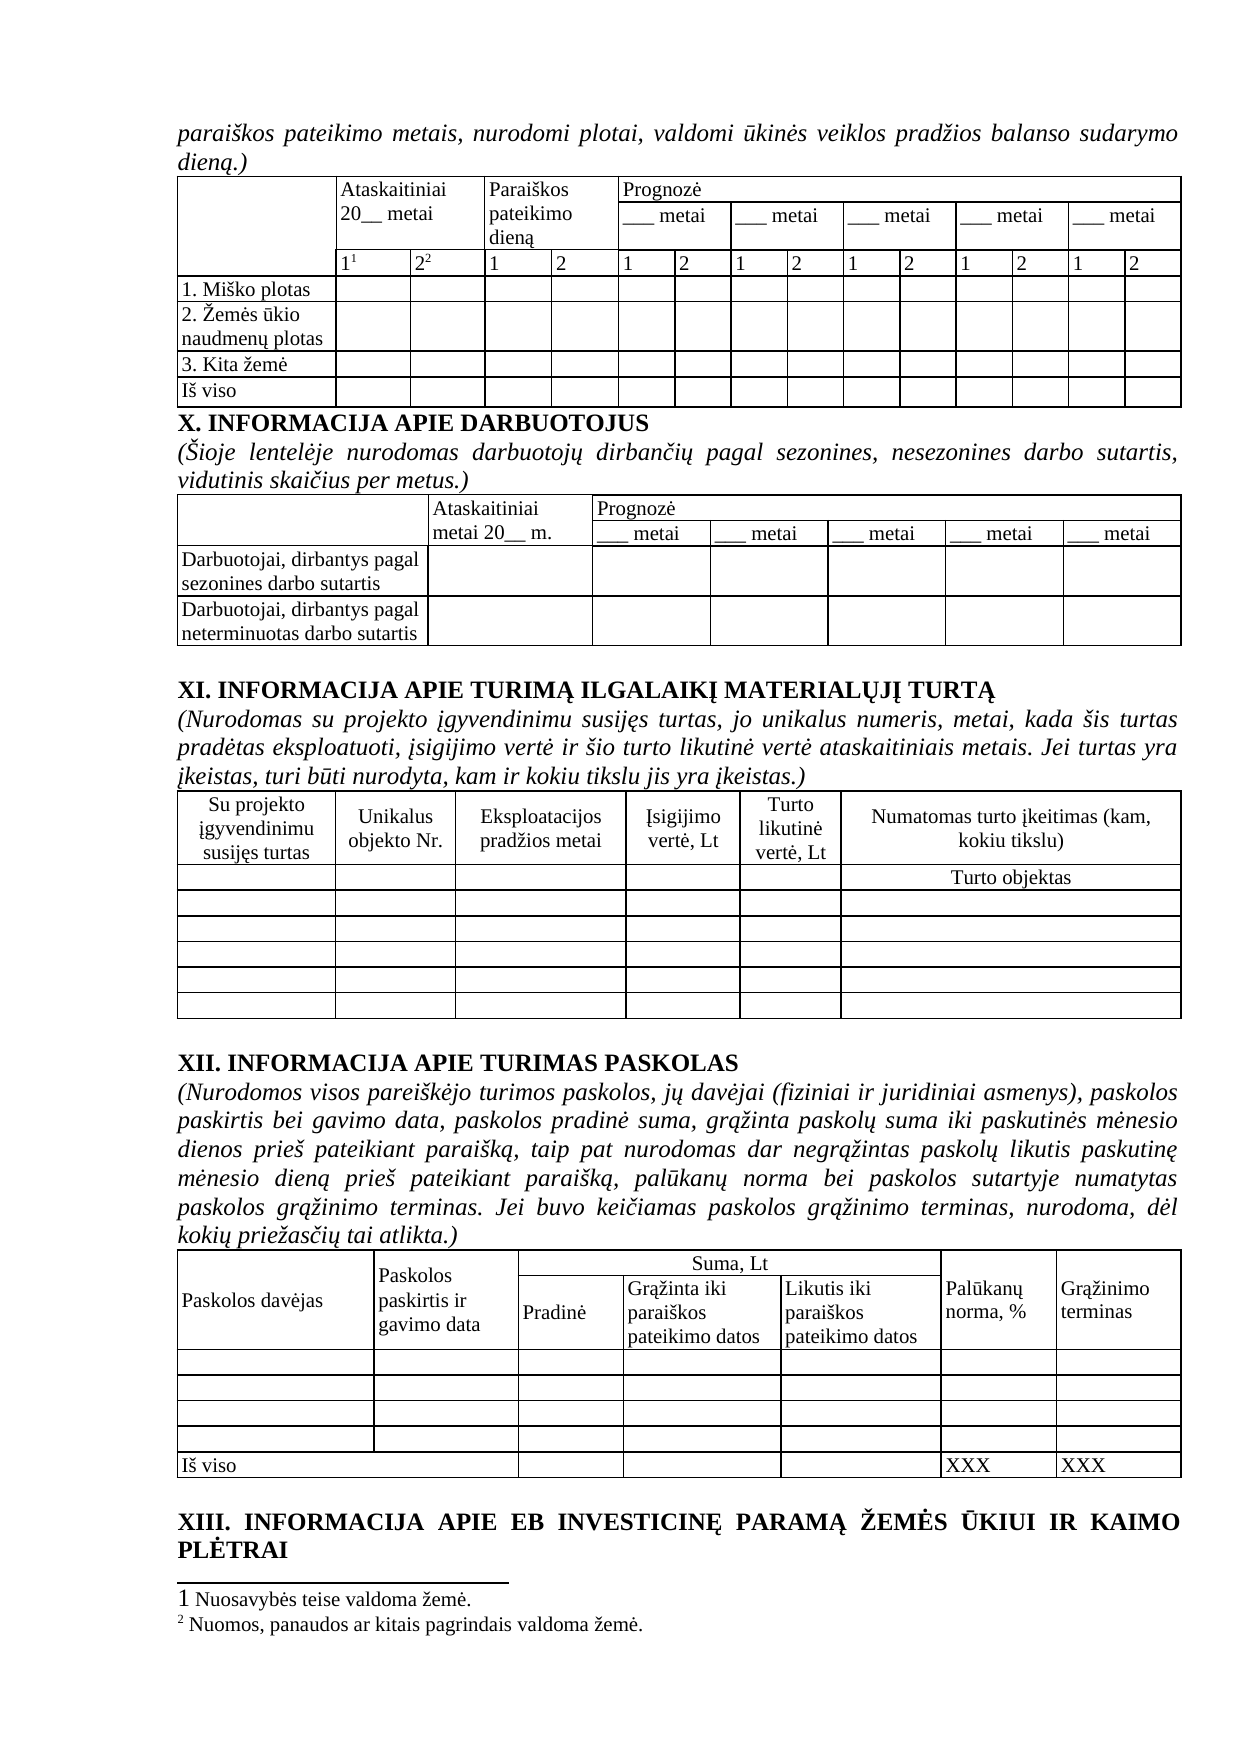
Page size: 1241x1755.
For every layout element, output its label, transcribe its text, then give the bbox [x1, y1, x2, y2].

table_cell [844, 378, 899, 406]
table_cell 1 [1008, 251, 1012, 275]
table_cell [1064, 547, 1180, 595]
table_cell [406, 352, 410, 376]
table_cell [619, 1453, 623, 1477]
table_header Grąžinimo terminas [1057, 1251, 1180, 1348]
table_cell 1 [1069, 251, 1073, 275]
table_cell [552, 302, 618, 350]
table_cell [547, 352, 551, 376]
table_cell [1069, 277, 1073, 301]
table_cell [614, 277, 618, 301]
table_cell [514, 1427, 518, 1451]
text XII. INFORMACIJA APIE TURIMAS PASKOLAS [177, 1048, 1181, 1077]
text XIII. INFORMACIJA APIE EB INVESTICINĘ PARAMĄ ŽEMĖS ŪKIUI IR KAIMO PLĖTRAI [177, 1507, 1181, 1564]
table_cell [732, 378, 787, 406]
table_cell [411, 302, 484, 350]
table_cell [901, 302, 955, 350]
table_cell [1008, 277, 1012, 301]
table_cell [1064, 277, 1068, 301]
table_cell [429, 597, 592, 645]
table_header Įsigijimo vertė, Lt [627, 792, 739, 864]
table_cell [711, 597, 827, 645]
table_cell [946, 547, 1063, 595]
table_cell [552, 352, 556, 376]
table_header Eksploatacijos pradžios metai [456, 792, 625, 864]
table_cell [619, 1401, 623, 1425]
table_cell [957, 378, 1012, 406]
table_cell [451, 917, 455, 941]
table_cell ___ metai [619, 203, 730, 249]
table_cell Pradinė [519, 1276, 623, 1348]
table_cell [788, 378, 843, 406]
table_cell [783, 352, 787, 376]
table_cell [331, 942, 335, 966]
table_cell [552, 378, 618, 406]
text (Šioje lentelėje nurodomas darbuotojų dirbančių pagal sezonines, nesezonines darbo sutartis, vidutinis skaičius per metus.) [177, 437, 1181, 494]
table_header Ataskaitiniai metai 20__ m. [429, 495, 592, 545]
table_cell [619, 277, 623, 301]
table_cell [451, 968, 455, 992]
table_cell [1052, 1350, 1056, 1374]
table_cell [514, 1401, 518, 1425]
table_cell [1057, 1401, 1061, 1425]
text (Nurodomos visos pareiškėjo turimos paskolos, jų davėjai (fiziniai ir juridiniai asmenys), paskolos paskirtis bei gavimo data, paskolos pradinė suma, grąžinta paskolų suma iki paskutinės mėnesio dienos prieš pateikiant paraišką, taip pat nurodomas dar negrąžintas paskolų likutis paskutinę mėnesio dieną prieš pateikiant paraišką, palūkanų norma bei paskolos sutartyje numatytas paskolos grąžinimo terminas. Jei buvo keičiamas paskolos grąžinimo terminas, nurodoma, dėl kokių priežasčių tai atlikta.) [177, 1077, 1181, 1249]
table_cell [619, 1376, 623, 1400]
table_cell [451, 942, 455, 966]
table_cell [829, 597, 945, 645]
table_header Paskolos davėjas [178, 1251, 373, 1348]
table_cell [1057, 1376, 1061, 1400]
table_cell [619, 352, 623, 376]
table_cell XXX [1052, 1453, 1056, 1477]
table_cell [619, 1350, 623, 1374]
table_cell [514, 1350, 518, 1374]
table_cell [676, 302, 730, 350]
table_cell 1 [844, 251, 848, 275]
table_cell [1069, 302, 1124, 350]
table_cell [619, 1427, 623, 1451]
table_cell [614, 352, 618, 376]
table_header [178, 495, 428, 545]
table_cell [331, 993, 335, 1017]
table_cell [839, 277, 843, 301]
table_cell [337, 302, 410, 350]
table_cell ___ metai [844, 203, 955, 249]
table_cell [514, 1376, 518, 1400]
table_header Paskolos paskirtis ir gavimo data [375, 1251, 518, 1348]
table_cell 22 [411, 250, 484, 275]
table_cell [451, 891, 455, 915]
table_cell [1126, 302, 1180, 350]
text (Nurodomas su projekto įgyvendinimu susijęs turtas, jo unikalus numeris, metai, kada šis turtas pradėtas eksploatuoti, įsigijimo vertė ir šio turto likutinė vertė ataskaitiniais metais. Jei turtas yra įkeistas, turi būti nurodyta, kam ir kokiu tikslu jis yra įkeistas.) [177, 704, 1181, 790]
table_cell [1064, 597, 1180, 645]
table_cell [1052, 1376, 1056, 1400]
table_cell [1064, 352, 1068, 376]
table_cell [1052, 1427, 1056, 1451]
table_cell [946, 597, 1063, 645]
table_cell [486, 378, 551, 406]
table_header Palūkanų norma, % [942, 1251, 1056, 1348]
table_cell 2 [552, 250, 618, 275]
table_cell [844, 277, 848, 301]
table_cell [1008, 352, 1012, 376]
table_header [178, 177, 336, 275]
table_cell ___ metai [957, 203, 1068, 249]
table_cell Iš viso [178, 378, 335, 406]
table_cell Darbuotojai, dirbantys pagal sezonines darbo sutartis [178, 546, 427, 595]
table_cell [486, 302, 551, 350]
table_cell [844, 352, 848, 376]
table_cell [1052, 1401, 1056, 1425]
table_cell [593, 547, 710, 595]
table_cell 2 [1064, 251, 1068, 275]
table_cell [552, 277, 556, 301]
table_cell XXX [1057, 1453, 1061, 1477]
table_cell [1013, 302, 1068, 350]
table_cell [451, 993, 455, 1017]
table_cell 1 [783, 251, 787, 275]
table_cell [788, 302, 843, 350]
table_cell [901, 378, 955, 406]
table_cell [331, 865, 335, 889]
table_cell [429, 546, 592, 595]
table_cell [732, 302, 787, 350]
table_cell [957, 302, 1012, 350]
table_cell [331, 891, 335, 915]
table_header Numatomas turto įkeitimas (kam, kokiu tikslu) [842, 792, 1180, 864]
table_header Unikalus objekto Nr. [336, 792, 455, 864]
table_cell [619, 302, 674, 350]
table_cell 1 [619, 251, 623, 275]
table_cell [451, 865, 455, 889]
table_cell [593, 597, 710, 645]
text paraiškos pateikimo metais, nurodomi plotai, valdomi ūkinės veiklos pradžios balanso sudarymo dieną.) [177, 118, 1181, 176]
table_cell [839, 352, 843, 376]
table_cell [1069, 352, 1073, 376]
table_cell [331, 968, 335, 992]
table_cell [331, 917, 335, 941]
table_cell 2 [839, 251, 843, 275]
table_cell [619, 378, 674, 406]
text XI. INFORMACIJA APIE TURIMĄ ILGALAIKĮ MATERIALŲJĮ TURTĄ [177, 675, 1181, 704]
table_cell ___ metai [732, 203, 843, 249]
text X. INFORMACIJA APIE DARBUOTOJUS [177, 408, 1181, 437]
table_cell ___ metai [1069, 203, 1180, 249]
table_cell 1 [486, 250, 551, 275]
table_cell 1 [337, 250, 410, 275]
table_cell [337, 378, 410, 406]
table_cell [829, 547, 945, 595]
table_cell [547, 277, 551, 301]
table_cell [844, 302, 899, 350]
table_cell [411, 378, 484, 406]
table_cell [1013, 378, 1068, 406]
table_cell [1057, 1350, 1061, 1374]
table_cell [783, 277, 787, 301]
table_header Ataskaitiniai 20__ metai [337, 177, 484, 249]
table_cell [676, 378, 730, 406]
table_cell [1057, 1427, 1061, 1451]
table_cell [1069, 378, 1124, 406]
table_cell [711, 547, 827, 595]
table_cell [406, 277, 410, 301]
